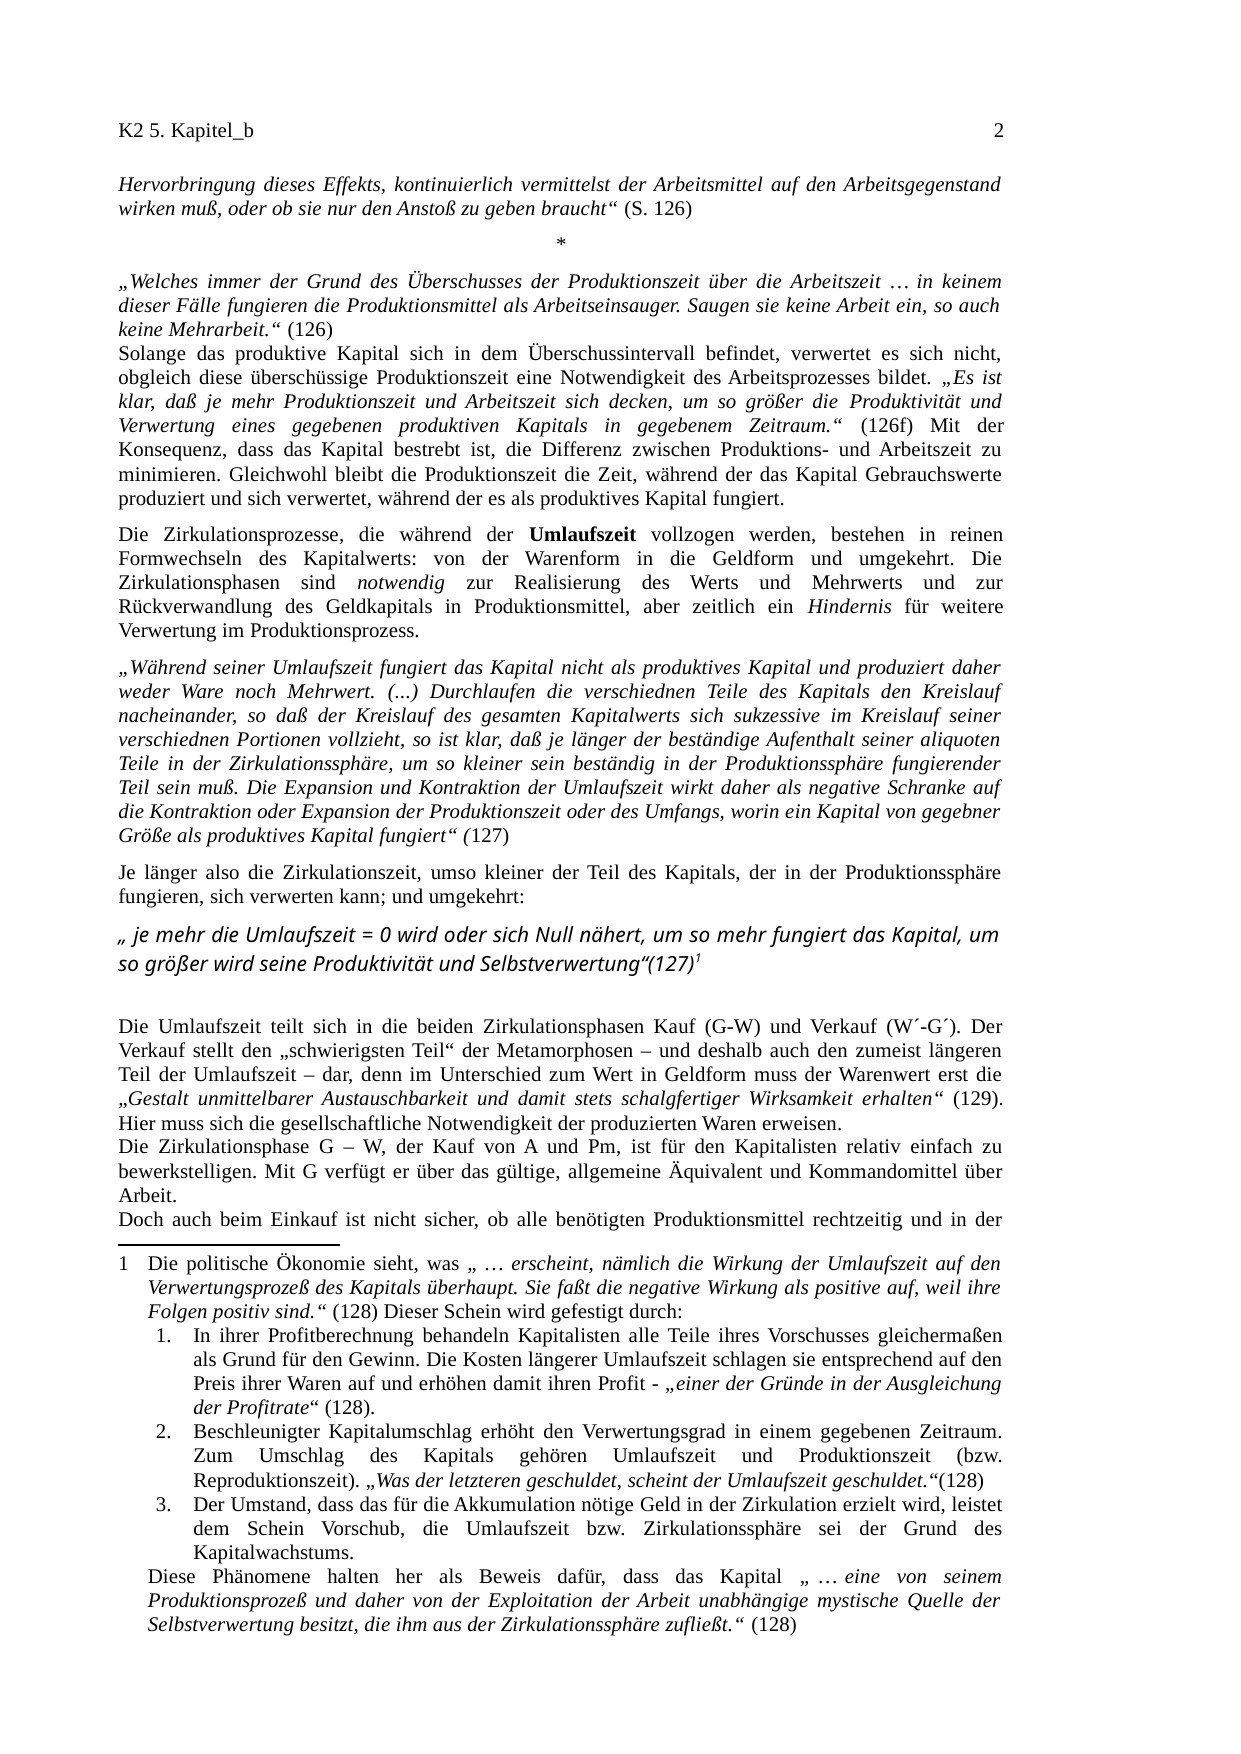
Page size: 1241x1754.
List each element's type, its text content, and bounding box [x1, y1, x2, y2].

text „ je mehr die Umlaufszeit = 0 wird oder sich Null nähert, um so mehr fungiert das Kapital, um so größer wird seine Produktivität und Selbstverwertung“(127) [118, 920, 1004, 977]
text Hervorbringung dieses Effekts, kontinuierlich vermittelst der Arbeitsmittel auf den Arbeitsgegenstand wirken muß, oder ob sie nur den Anstoß zu geben braucht“ (S. 126) [118, 172, 1004, 220]
text Doch auch beim Einkauf ist nicht sicher, ob alle benötigten Produktionsmittel rechtzeitig und in der [118, 1207, 1004, 1231]
text * [118, 232, 1004, 256]
text Solange das produktive Kapital sich in dem Überschussintervall befindet, verwertet es sich nicht, obgleich diese überschüssige Produktionszeit eine Notwendigkeit des Arbeitsprozesses bildet. „Es ist klar, daß je mehr Produktionszeit und Arbeitszeit sich decken, um so größer die Produktivität und Verwertung eines gegebenen produktiven Kapitals in gegebenem Zeitraum.“ (126f) Mit der Konsequenz, dass das Kapital bestrebt ist, die Differenz zwischen Produktions- und Arbeitszeit zu minimieren. Gleichwohl bleibt die Produktionszeit die Zeit, während der das Kapital Gebrauchswerte produziert und sich verwertet, während der es als produktives Kapital fungiert. [118, 341, 1004, 509]
text Die Zirkulationsprozesse, die während der Umlaufszeit vollzogen werden, bestehen in reinen Formwechseln des Kapitalwerts: von der Warenform in die Geldform und umgekehrt. Die Zirkulationsphasen sind notwendig zur Realisierung des Werts und Mehrwerts und zur Rückverwandlung des Geldkapitals in Produktionsmittel, aber zeitlich ein Hindernis für weitere Verwertung im Produktionsprozess. [118, 522, 1004, 642]
list In ihrer Profitberechnung behandeln Kapitalisten alle Teile ihres Vorschusses gleichermaßen als Grund für den Gewinn. Die Kosten längerer Umlaufszeit schlagen sie entsprechend auf den Preis ihrer Waren auf und erhöhen damit ihren Profit - „einer der Gründe in der Ausgleichung der Profitrate“ (128). [156, 1323, 1004, 1419]
text Je länger also die Zirkulationszeit, umso kleiner der Teil des Kapitals, der in der Produktionssphäre fungieren, sich verwerten kann; und umgekehrt: [118, 860, 1004, 908]
text „Während seiner Umlaufszeit fungiert das Kapital nicht als produktives Kapital und produziert daher weder Ware noch Mehrwert. (...) Durchlaufen die verschiednen Teile des Kapitals den Kreislauf nacheinander, so daß der Kreislauf des gesamten Kapitalwerts sich sukzessive im Kreislauf seiner verschiednen Portionen vollzieht, so ist klar, daß je länger der beständige Aufenthalt seiner aliquoten Teile in der Zirkulationssphäre, um so kleiner sein beständig in der Produktionssphäre fungierender Teil sein muß. Die Expansion und Kontraktion der Umlaufszeit wirkt daher als negative Schranke auf die Kontraktion oder Expansion der Produktionszeit oder des Umfangs, worin ein Kapital von gegebner Größe als produktives Kapital fungiert“ (127) [118, 655, 1004, 847]
text Die Umlaufszeit teilt sich in die beiden Zirkulationsphasen Kauf (G-W) und Verkauf (W´-G´). Der Verkauf stellt den „schwierigsten Teil“ der Metamorphosen – und deshalb auch den zumeist längeren Teil der Umlaufszeit – dar, denn im Unterschied zum Wert in Geldform muss der Warenwert erst die „Gestalt unmittelbarer Austauschbarkeit und damit stets schalgfertiger Wirksamkeit erhalten“ (129). Hier muss sich die gesellschaftliche Notwendigkeit der produzierten Waren erweisen. [118, 1014, 1004, 1134]
list Der Umstand, dass das für die Akkumulation nötige Geld in der Zirkulation erzielt wird, leistet dem Schein Vorschub, die Umlaufszeit bzw. Zirkulationssphäre sei der Grund des Kapitalwachstums. [156, 1491, 1004, 1564]
text Diese Phänomene halten her als Beweis dafür, dass das Kapital „ … eine von seinem Produktionsprozeß und daher von der Exploitation der Arbeit unabhängige mystische Quelle der Selbstverwertung besitzt, die ihm aus der Zirkulationssphäre zufließt.“ (128) [118, 1564, 1004, 1636]
text Die politische Ökonomie sieht, was „ … erscheint, nämlich die Wirkung der Umlaufszeit auf den Verwertungsprozeß des Kapitals überhaupt. Sie faßt die negative Wirkung als positive auf, weil ihre Folgen positiv sind.“ (128) Dieser Schein wird gefestigt durch: [118, 1251, 1004, 1323]
list Beschleunigter Kapitalumschlag erhöht den Verwertungsgrad in einem gegebenen Zeitraum. Zum Umschlag des Kapitals gehören Umlaufszeit und Produktionszeit (bzw. Reproduktionszeit). „Was der letzteren geschuldet, scheint der Umlaufszeit geschuldet.“(128) [156, 1419, 1004, 1491]
text „Welches immer der Grund des Überschusses der Produktionszeit über die Arbeitszeit … in keinem dieser Fälle fungieren die Produktionsmittel als Arbeitseinsauger. Saugen sie keine Arbeit ein, so auch keine Mehrarbeit.“ (126) [118, 269, 1004, 341]
text Die Zirkulationsphase G – W, der Kauf von A und Pm, ist für den Kapitalisten relativ einfach zu bewerkstelligen. Mit G verfügt er über das gültige, allgemeine Äquivalent und Kommandomittel über Arbeit. [118, 1134, 1004, 1207]
